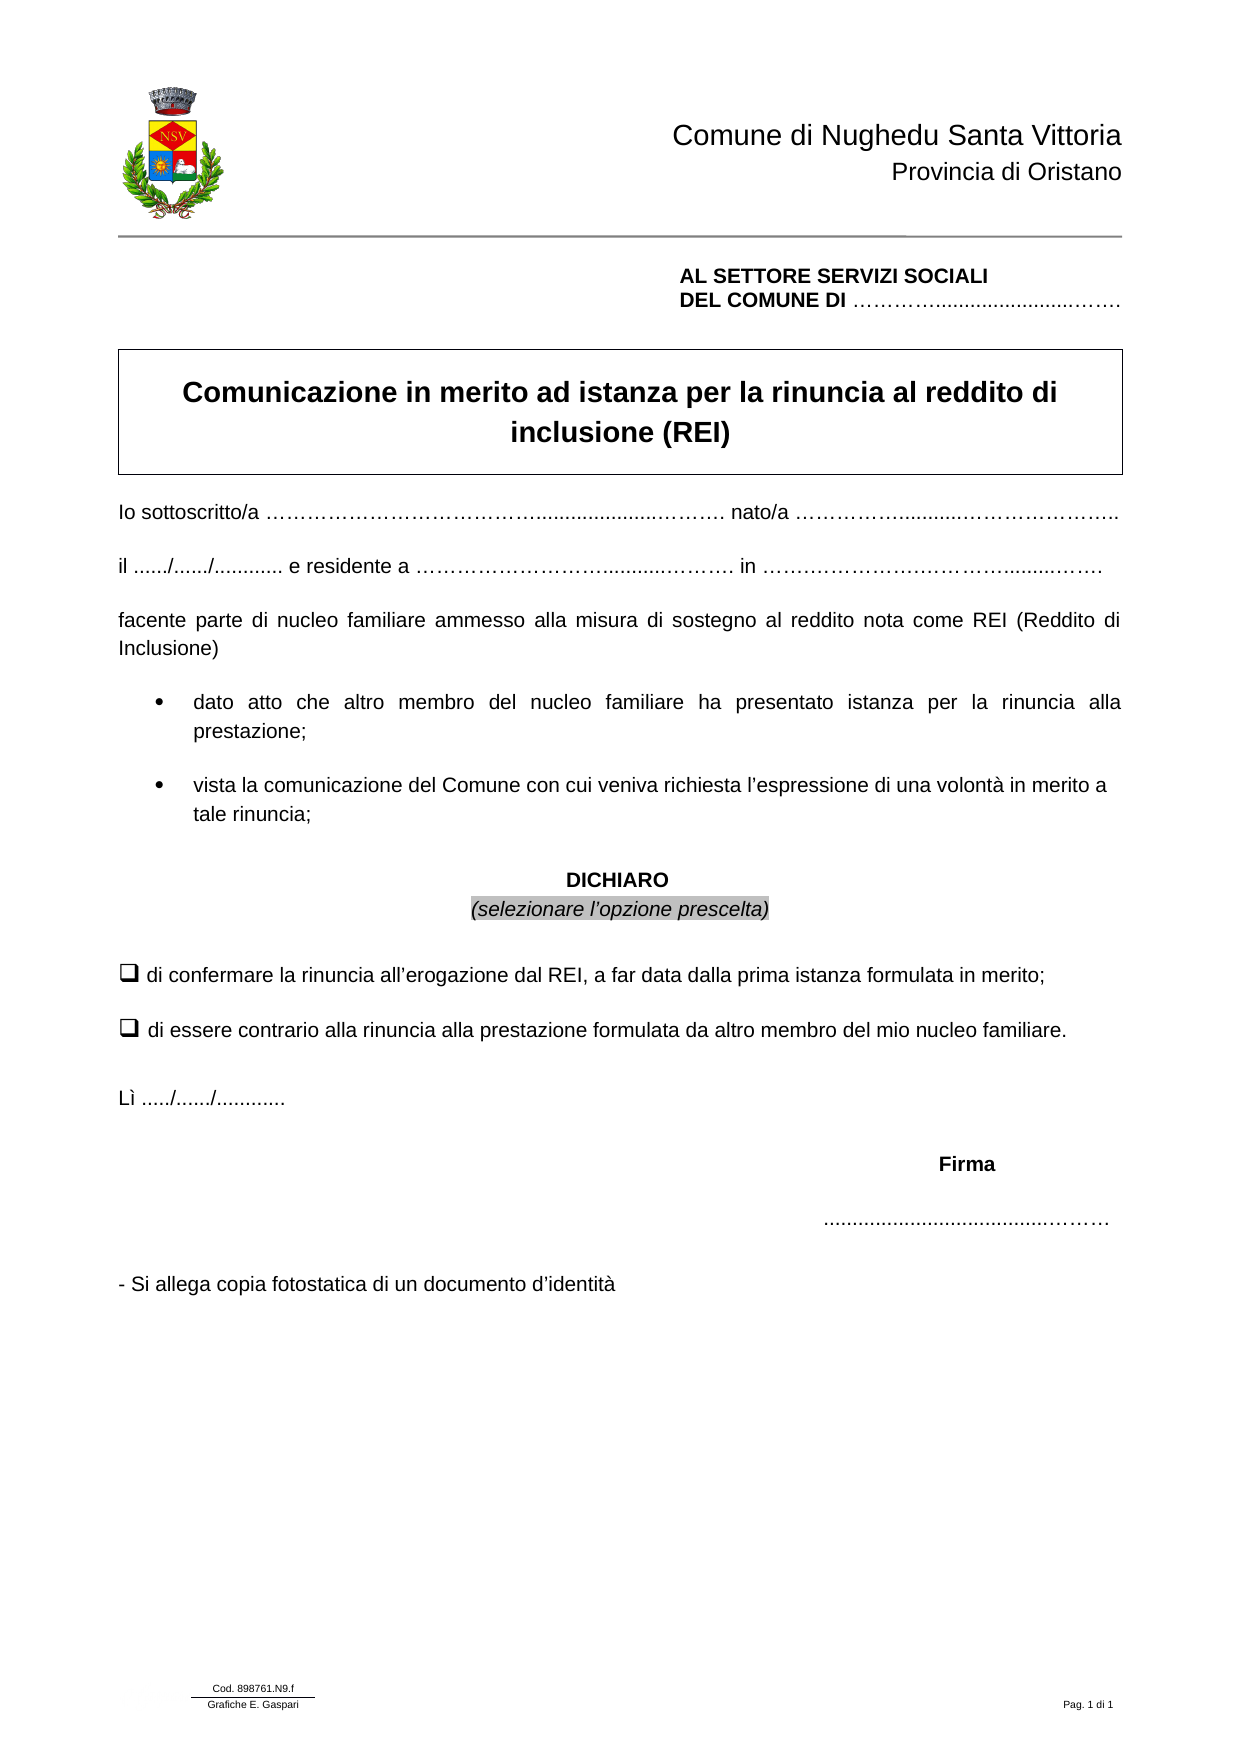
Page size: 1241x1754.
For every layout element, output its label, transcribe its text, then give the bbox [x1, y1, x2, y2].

list vista la comunicazione del Comune con cui veniva richiesta l’espressione di una volontà in merito a tale rinuncia; [156, 772, 1122, 825]
text Provincia di Oristano [224, 157, 1122, 185]
text Lì ...../....../............ [118, 1086, 1122, 1110]
text facente parte di nucleo familiare ammesso alla misura di sostegno al reddito nota come REI (Reddito di Inclusione) [118, 607, 1122, 660]
text .......................................……… [812, 1206, 1122, 1230]
text  di essere contrario alla rinuncia alla prestazione formulata da altro membro del mio nucleo familiare. [118, 1018, 1122, 1043]
text AL SETTORE SERVIZI SOCIALI DEL COMUNE DI …………........................……. [679, 264, 1122, 312]
list dato atto che altro membro del nucleo familiare ha presentato istanza per la rinuncia alla prestazione; [156, 690, 1122, 743]
text il ....../....../............ e residente a ………………………...........………. in …….…………….………….........……. [118, 554, 1122, 578]
picture [122, 87, 224, 219]
text  di confermare la rinuncia all’erogazione dal REI, a far data dalla prima istanza formulata in merito; [118, 963, 1122, 988]
text Comune di Nughedu Santa Vittoria [224, 118, 1122, 152]
text Firma [812, 1152, 1122, 1176]
table_header Comunicazione in merito ad istanza per la rinuncia al reddito di inclusione (REI) [119, 350, 1122, 474]
text Io sottoscritto/a ………………………………….....................………. nato/a ……………...........………………….. [118, 500, 1122, 524]
text DICHIARO (selezionare l’opzione prescelta) [118, 868, 1122, 920]
text - Si allega copia fotostatica di un documento d’identità [118, 1272, 1122, 1296]
